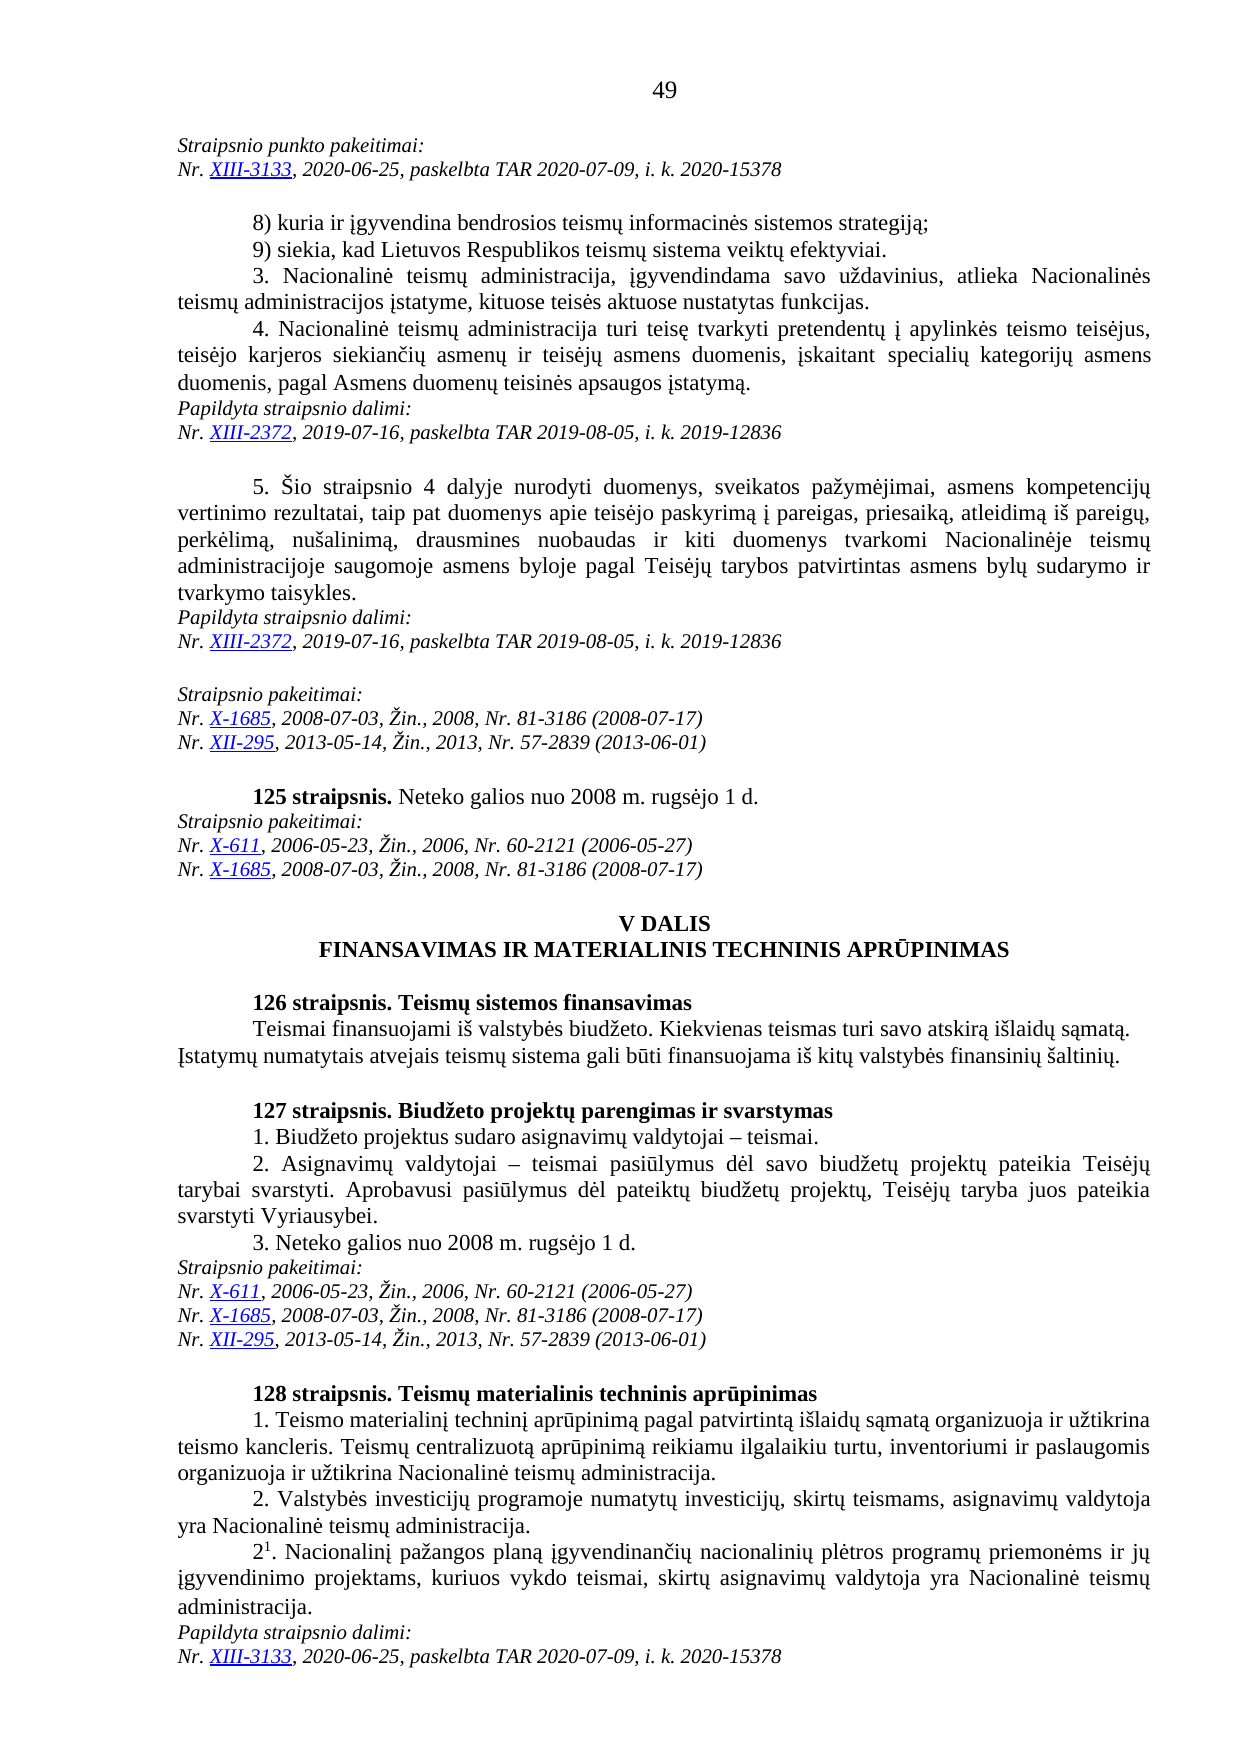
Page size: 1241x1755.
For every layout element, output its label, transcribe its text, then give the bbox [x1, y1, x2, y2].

text 3. Nacionalinė teismų administracija, įgyvendindama savo uždavinius, atlieka Nacionalinės teismų administracijos įstatyme, kituose teisės aktuose nustatytas funkcijas. [177, 262, 1152, 315]
text 2. Valstybės investicijų programoje numatytų investicijų, skirtų teismams, asignavimų valdytoja yra Nacionalinė teismų administracija. [177, 1485, 1152, 1538]
text Nr. XIII-2372, 2019-07-16, paskelbta TAR 2019-08-05, i. k. 2019-12836 [177, 420, 1152, 444]
text Nr. XIII-3133, 2020-06-25, paskelbta TAR 2020-07-09, i. k. 2020-15378 [177, 157, 1152, 181]
text 125 straipsnis. Neteko galios nuo 2008 m. rugsėjo 1 d. [177, 783, 1152, 809]
text 128 straipsnis. Teismų materialinis techninis aprūpinimas [177, 1380, 1152, 1406]
text Straipsnio pakeitimai: [177, 682, 1152, 706]
text 1. Biudžeto projektus sudaro asignavimų valdytojai – teismai. [177, 1123, 1152, 1149]
text Papildyta straipsnio dalimi: [177, 605, 1152, 629]
text 3. Neteko galios nuo 2008 m. rugsėjo 1 d. [177, 1229, 1152, 1255]
text Papildyta straipsnio dalimi: [177, 396, 1152, 420]
text 2. Asignavimų valdytojai – teismai pasiūlymus dėl savo biudžetų projektų pateikia Teisėjų tarybai svarstyti. Aprobavusi pasiūlymus dėl pateiktų biudžetų projektų, Teisėjų taryba juos pateikia svarstyti Vyriausybei. [177, 1149, 1152, 1229]
text 1. Teismo materialinį techninį aprūpinimą pagal patvirtintą išlaidų sąmatą organizuoja ir užtikrina teismo kancleris. Teismų centralizuotą aprūpinimą reikiamu ilgalaikiu turtu, inventoriumi ir paslaugomis organizuoja ir užtikrina Nacionalinė teismų administracija. [177, 1406, 1152, 1485]
text Papildyta straipsnio dalimi: [177, 1619, 1152, 1644]
text Teismai finansuojami iš valstybės biudžeto. Kiekvienas teismas turi savo atskirą išlaidų sąmatą. Įstatymų numatytais atvejais teismų sistema gali būti finansuojama iš kitų valstybės finansinių šaltinių. [177, 1015, 1152, 1068]
text Nr. XIII-2372, 2019-07-16, paskelbta TAR 2019-08-05, i. k. 2019-12836 [177, 629, 1152, 653]
text Nr. XIII-3133, 2020-06-25, paskelbta TAR 2020-07-09, i. k. 2020-15378 [177, 1644, 1152, 1668]
text 8) kuria ir įgyvendina bendrosios teismų informacinės sistemos strategiją; [177, 209, 1152, 236]
text 126 straipsnis. Teismų sistemos finansavimas [177, 989, 1152, 1015]
text Straipsnio punkto pakeitimai: [177, 132, 1152, 157]
text Straipsnio pakeitimai: [177, 809, 1152, 833]
text 127 straipsnis. Biudžeto projektų parengimas ir svarstymas [177, 1097, 1152, 1123]
text Nr. X-611, 2006-05-23, Žin., 2006, Nr. 60-2121 (2006-05-27) [177, 833, 1152, 857]
text Nr. X-1685, 2008-07-03, Žin., 2008, Nr. 81-3186 (2008-07-17) [177, 706, 1152, 730]
text Nr. XII-295, 2013-05-14, Žin., 2013, Nr. 57-2839 (2013-06-01) [177, 730, 1152, 754]
text 4. Nacionalinė teismų administracija turi teisę tvarkyti pretendentų į apylinkės teismo teisėjus, teisėjo karjeros siekiančių asmenų ir teisėjų asmens duomenis, įskaitant specialių kategorijų asmens duomenis, pagal Asmens duomenų teisinės apsaugos įstatymą. [177, 315, 1152, 396]
text Straipsnio pakeitimai: [177, 1255, 1152, 1279]
text Nr. X-1685, 2008-07-03, Žin., 2008, Nr. 81-3186 (2008-07-17) [177, 1303, 1152, 1327]
text 9) siekia, kad Lietuvos Respublikos teismų sistema veiktų efektyviai. [177, 236, 1152, 262]
text FINANSAVIMAS IR MATERIALINIS TECHNINIS APRŪPINIMAS [177, 936, 1152, 963]
text Nr. XII-295, 2013-05-14, Žin., 2013, Nr. 57-2839 (2013-06-01) [177, 1327, 1152, 1351]
text 5. Šio straipsnio 4 dalyje nurodyti duomenys, sveikatos pažymėjimai, asmens kompetencijų vertinimo rezultatai, taip pat duomenys apie teisėjo paskyrimą į pareigas, priesaiką, atleidimą iš pareigų, perkėlimą, nušalinimą, drausmines nuobaudas ir kiti duomenys tvarkomi Nacionalinėje teismų administracijoje saugomoje asmens byloje pagal Teisėjų tarybos patvirtintas asmens bylų sudarymo ir tvarkymo taisykles. [177, 473, 1152, 605]
text Nr. X-611, 2006-05-23, Žin., 2006, Nr. 60-2121 (2006-05-27) [177, 1279, 1152, 1303]
text V DALIS [177, 910, 1152, 936]
text Nr. X-1685, 2008-07-03, Žin., 2008, Nr. 81-3186 (2008-07-17) [177, 857, 1152, 881]
text 21. Nacionalinį pažangos planą įgyvendinančių nacionalinių plėtros programų priemonėms ir jų įgyvendinimo projektams, kuriuos vykdo teismai, skirtų asignavimų valdytoja yra Nacionalinė teismų administracija. [177, 1538, 1152, 1619]
